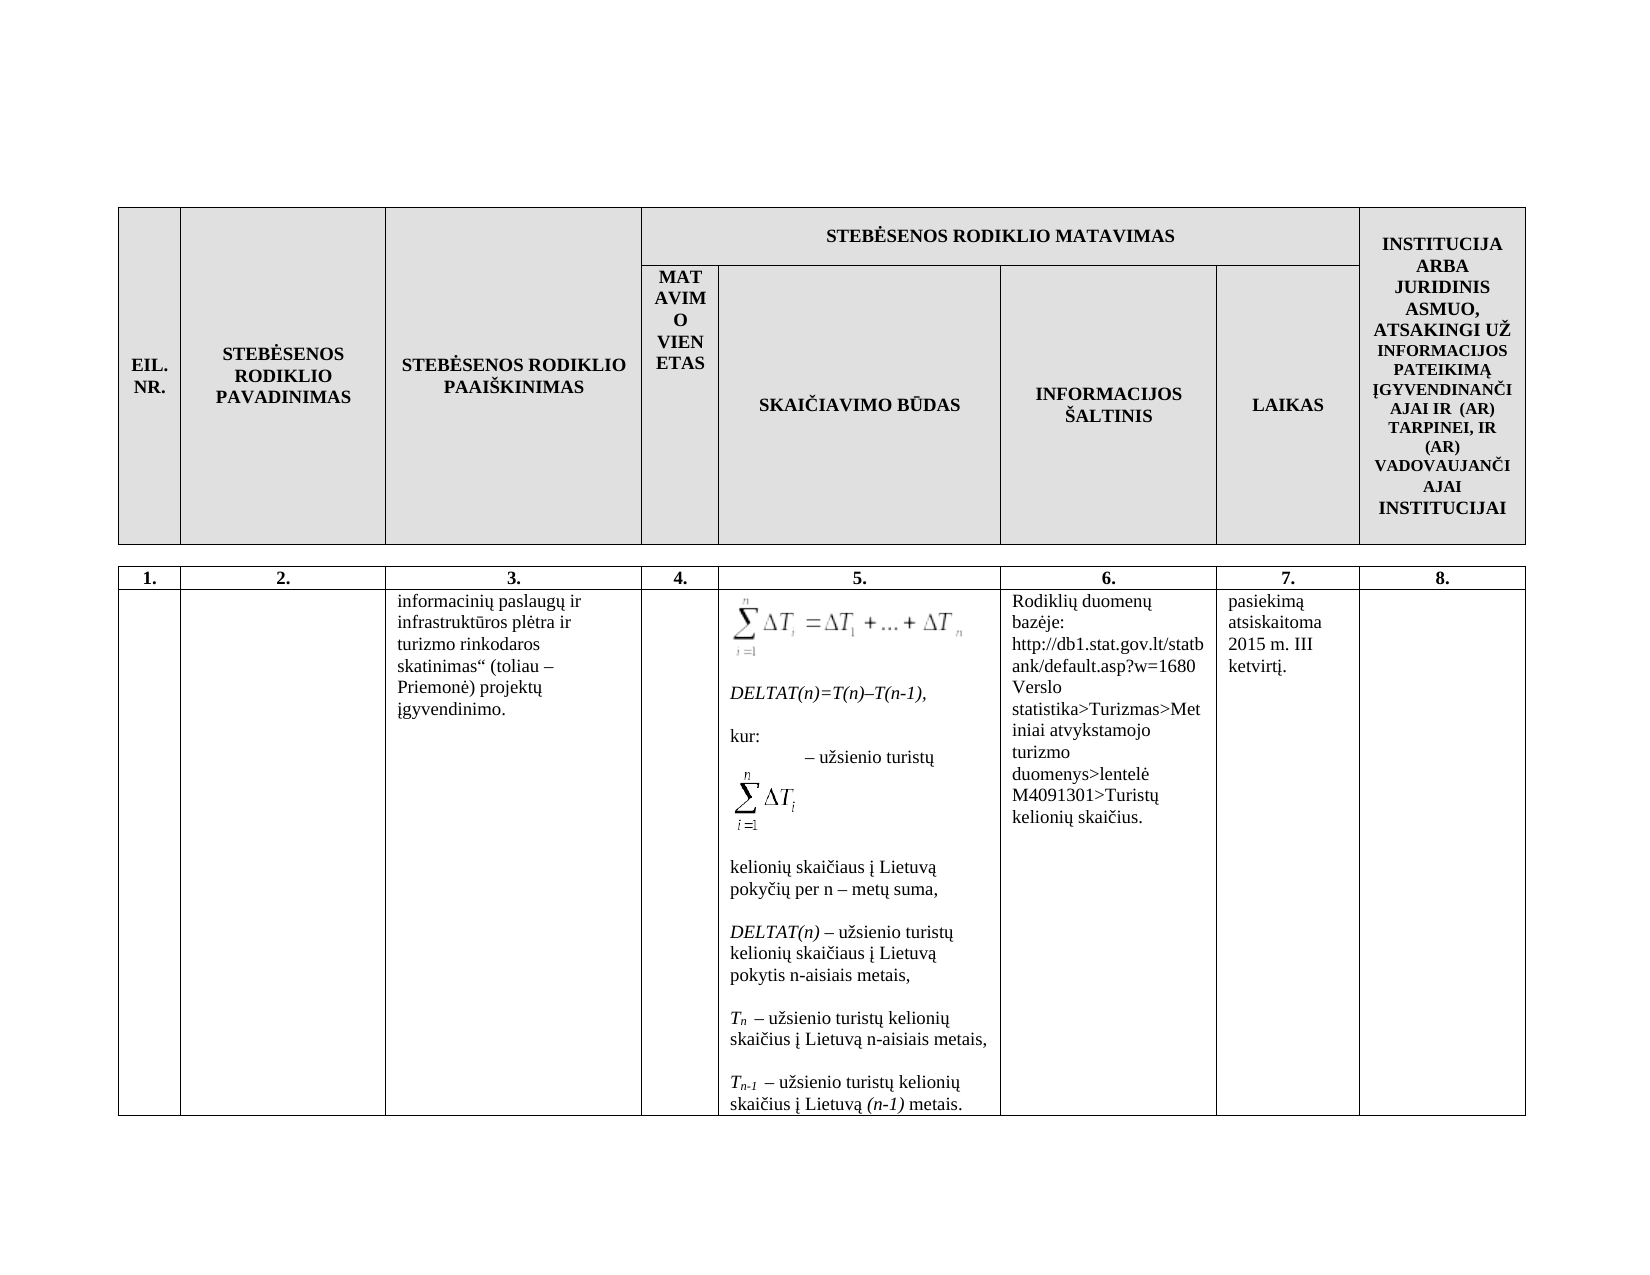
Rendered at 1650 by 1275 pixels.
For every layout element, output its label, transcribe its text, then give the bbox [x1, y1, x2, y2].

table_cell [386, 545, 642, 566]
table_cell 6. [1001, 567, 1216, 589]
table_cell MATAVIMO VIENETAS [642, 266, 718, 544]
table_cell Rodiklių duomenų bazėje: http://db1.stat.gov.lt/statbank/default.asp?w=1680 Verslo statistika>Turizmas>Metiniai atvykstamojo turizmo duomenys>lentelė M4091301>Turistų kelionių skaičius. [1001, 590, 1216, 1114]
table_header STEBĖSENOS RODIKLIO PAVADINIMAS [181, 208, 385, 544]
table_cell [1360, 590, 1525, 1114]
table_cell [181, 590, 385, 1114]
table_cell [1359, 545, 1526, 566]
table_cell INFORMACIJOS ŠALTINIS [1001, 266, 1216, 544]
table_cell [642, 545, 719, 566]
table_cell 3. [386, 567, 641, 589]
table_cell [642, 590, 718, 1114]
table_header STEBĖSENOS RODIKLIO PAAIŠKINIMAS [386, 208, 641, 544]
table_cell 7. [1217, 567, 1359, 589]
table_header STEBĖSENOS RODIKLIO MATAVIMAS [642, 208, 1359, 265]
table_cell Sumuojamas užsienio turistų kelionių skaičiaus į Lietuvą pokytis. Formulė: SUMA(i=1,…,n)(DELTAT(i)=DELTAT(i)+...+DELTAT(n)) DELTAT(n)=T(n)–T(n-1), kur: SUMA(i=1,…,n)(DELTAT(i) – užsienio turistų kelionių skaičiaus į Lietuvą pokyčių per n – metų suma, DELTAT(n) – užsienio turistų kelionių skaičiaus į Lietuvą pokytis n-aisiais metais, Tn – užsienio turistų kelionių skaičius į Lietuvą n-aisiais metais, Tn-1 – užsienio turistų kelionių skaičius į Lietuvą (n-1) metais. [719, 590, 1000, 1114]
table_header EIL. NR. [119, 208, 180, 544]
table_cell [118, 545, 181, 566]
table_cell 1. [119, 567, 180, 589]
table_cell 2. [181, 567, 385, 589]
table_cell 5. [719, 567, 1000, 589]
table_cell [1217, 545, 1359, 566]
table_cell [119, 590, 180, 1114]
table_header INSTITUCIJA ARBA JURIDINIS ASMUO, ATSAKINGI UŽ INFORMACIJOS PATEIKIMĄ ĮGYVENDINANČIAJAI IR (AR) TARPINEI, IR (AR) VADOVAUJANČIAJAI INSTITUCIJAI [1360, 208, 1525, 544]
table_cell [719, 545, 1001, 566]
table_cell 4. [642, 567, 718, 589]
table_cell [181, 545, 386, 566]
table_cell LAIKAS [1217, 266, 1359, 544]
table_cell informacinių paslaugų ir infrastruktūros plėtra ir turizmo rinkodaros skatinimas“ (toliau – Priemonė) projektų įgyvendinimo. [386, 590, 641, 1114]
table_cell pasiekimą atsiskaitoma 2015 m. III ketvirtį. [1217, 590, 1359, 1114]
table_cell SKAIČIAVIMO BŪDAS [719, 266, 1000, 544]
table_cell 8. [1360, 567, 1525, 589]
table_cell [1001, 545, 1217, 566]
